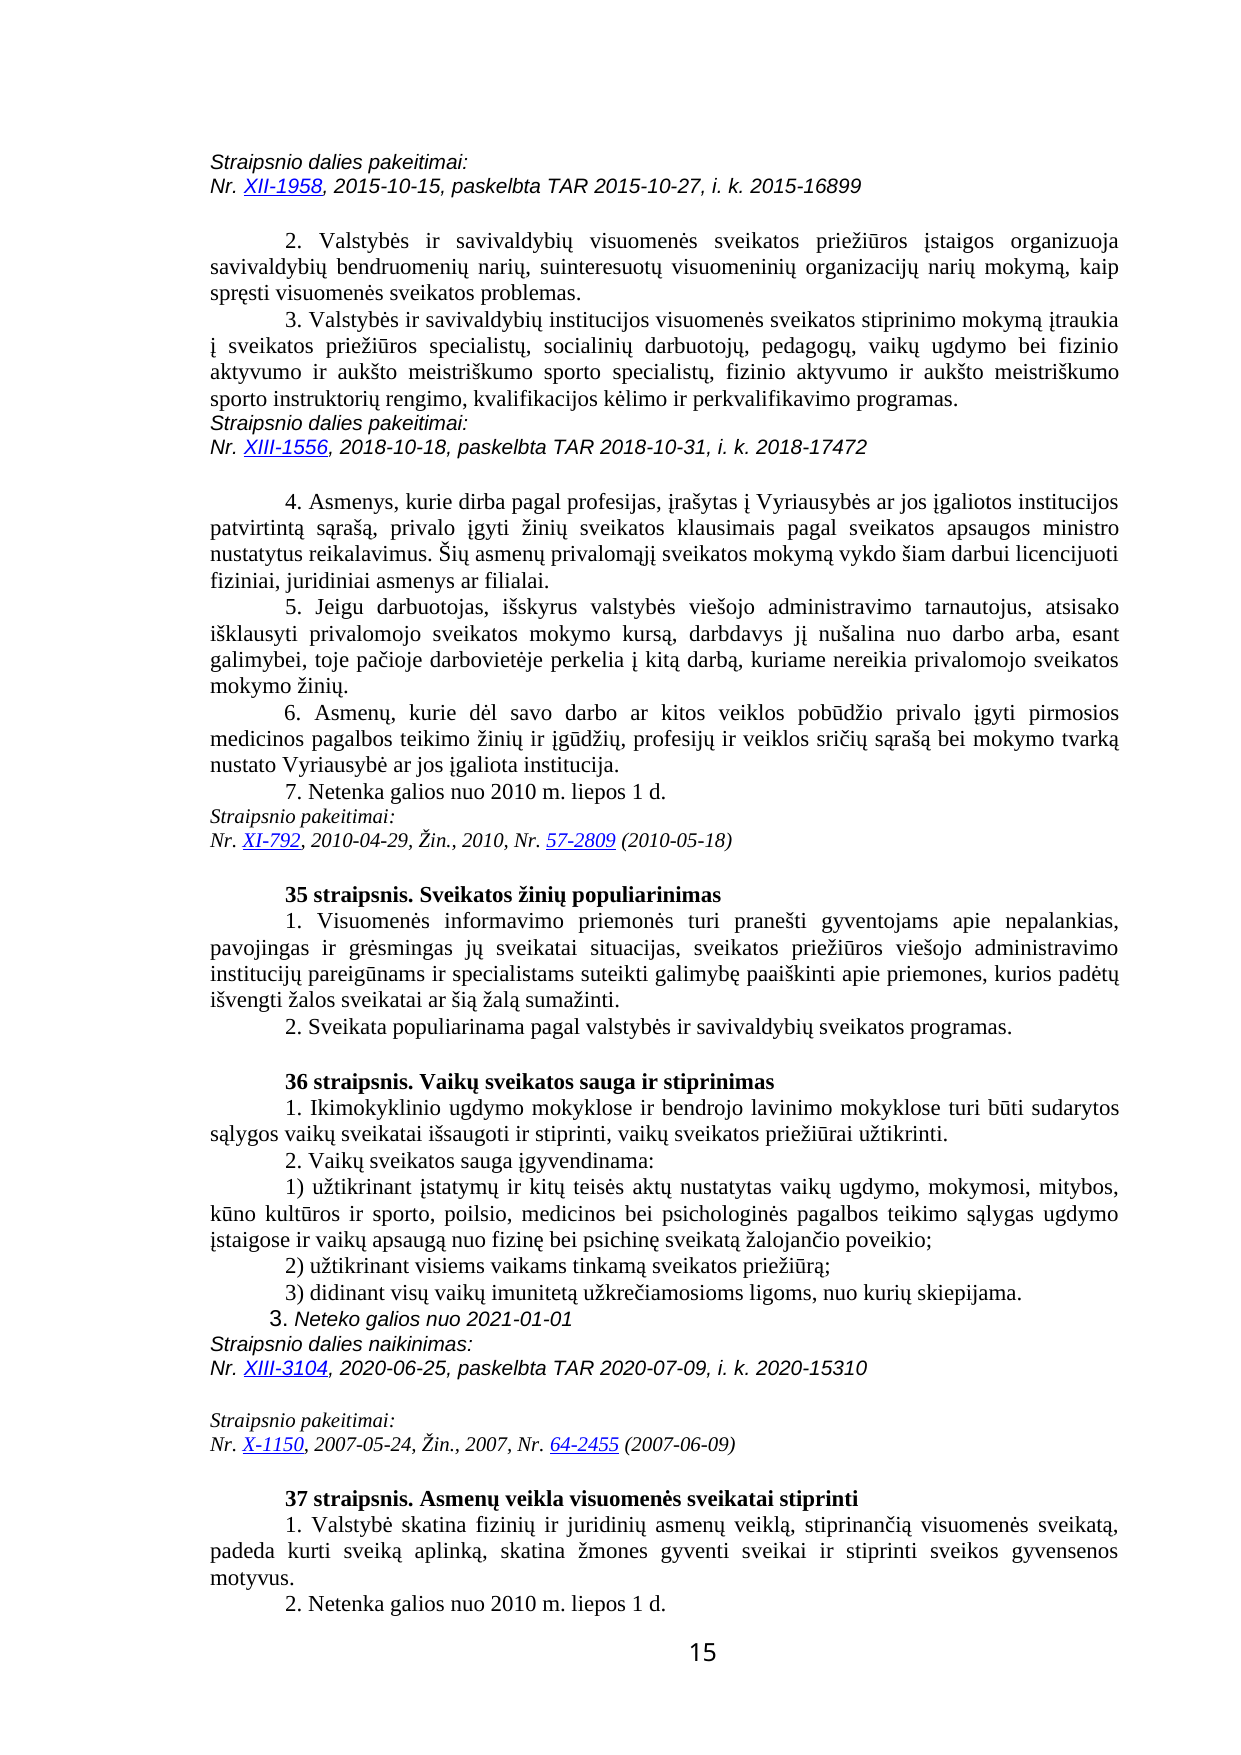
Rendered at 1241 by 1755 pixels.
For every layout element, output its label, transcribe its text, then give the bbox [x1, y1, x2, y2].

text 2. Valstybės ir savivaldybių visuomenės sveikatos priežiūros įstaigos organizuoja savivaldybių bendruomenių narių, suinteresuotų visuomeninių organizacijų narių mokymą, kaip spręsti visuomenės sveikatos problemas. [210, 227, 1120, 306]
text 1. Valstybė skatina fizinių ir juridinių asmenų veiklą, stiprinančią visuomenės sveikatą, padeda kurti sveiką aplinką, skatina žmones gyventi sveikai ir stiprinti sveikos gyvensenos motyvus. [210, 1511, 1120, 1590]
text Nr. XII-1958, 2015-10-15, paskelbta TAR 2015-10-27, i. k. 2015-16899 [210, 174, 1120, 198]
text 5. Jeigu darbuotojas, išskyrus valstybės viešojo administravimo tarnautojus, atsisako išklausyti privalomojo sveikatos mokymo kursą, darbdavys jį nušalina nuo darbo arba, esant galimybei, toje pačioje darbovietėje perkelia į kitą darbą, kuriame nereikia privalomojo sveikatos mokymo žinių. [210, 593, 1120, 699]
text 36 straipsnis. Vaikų sveikatos sauga ir stiprinimas [210, 1068, 1120, 1094]
text Nr. XIII-1556, 2018-10-18, paskelbta TAR 2018-10-31, i. k. 2018-17472 [210, 435, 1120, 459]
text 3. Valstybės ir savivaldybių institucijos visuomenės sveikatos stiprinimo mokymą įtraukia į sveikatos priežiūros specialistų, socialinių darbuotojų, pedagogų, vaikų ugdymo bei fizinio aktyvumo ir aukšto meistriškumo sporto specialistų, fizinio aktyvumo ir aukšto meistriškumo sporto instruktorių rengimo, kvalifikacijos kėlimo ir perkvalifikavimo programas. [210, 306, 1120, 411]
text 2. Sveikata populiarinama pagal valstybės ir savivaldybių sveikatos programas. [210, 1013, 1120, 1039]
subtitle 37 straipsnis. Asmenų veikla visuomenės sveikatai stiprinti [210, 1485, 1120, 1511]
text 3. Neteko galios nuo 2021-01-01 [210, 1305, 1120, 1331]
text 6. Asmenų, kurie dėl savo darbo ar kitos veiklos pobūdžio privalo įgyti pirmosios medicinos pagalbos teikimo žinių ir įgūdžių, profesijų ir veiklos sričių sąrašą bei mokymo tvarką nustato Vyriausybė ar jos įgaliota institucija. [210, 699, 1120, 778]
text Nr. XIII-3104, 2020-06-25, paskelbta TAR 2020-07-09, i. k. 2020-15310 [210, 1355, 1120, 1379]
text 2. Vaikų sveikatos sauga įgyvendinama: [210, 1147, 1120, 1173]
text Straipsnio pakeitimai: [210, 1408, 1120, 1432]
text 2) užtikrinant visiems vaikams tinkamą sveikatos priežiūrą; [210, 1252, 1120, 1279]
text Nr. X-1150, 2007-05-24, Žin., 2007, Nr. 64-2455 (2007-06-09) [210, 1432, 1120, 1456]
text 1) užtikrinant įstatymų ir kitų teisės aktų nustatytas vaikų ugdymo, mokymosi, mitybos, kūno kultūros ir sporto, poilsio, medicinos bei psichologinės pagalbos teikimo sąlygas ugdymo įstaigose ir vaikų apsaugą nuo fizinę bei psichinę sveikatą žalojančio poveikio; [210, 1173, 1120, 1252]
text 3) didinant visų vaikų imunitetą užkrečiamosioms ligoms, nuo kurių skiepijama. [210, 1279, 1120, 1305]
text 4. Asmenys, kurie dirba pagal profesijas, įrašytas į Vyriausybės ar jos įgaliotos institucijos patvirtintą sąrašą, privalo įgyti žinių sveikatos klausimais pagal sveikatos apsaugos ministro nustatytus reikalavimus. Šių asmenų privalomąjį sveikatos mokymą vykdo šiam darbui licencijuoti fiziniai, juridiniai asmenys ar filialai. [210, 488, 1120, 593]
text Straipsnio dalies pakeitimai: [210, 411, 1120, 435]
text Straipsnio pakeitimai: [210, 804, 1120, 828]
text 2. Netenka galios nuo 2010 m. liepos 1 d. [210, 1590, 1120, 1617]
text 1. Visuomenės informavimo priemonės turi pranešti gyventojams apie nepalankias, pavojingas ir grėsmingas jų sveikatai situacijas, sveikatos priežiūros viešojo administravimo institucijų pareigūnams ir specialistams suteikti galimybę paaiškinti apie priemones, kurios padėtų išvengti žalos sveikatai ar šią žalą sumažinti. [210, 907, 1120, 1013]
text Straipsnio dalies naikinimas: [210, 1331, 1120, 1355]
text 35 straipsnis. Sveikatos žinių populiarinimas [210, 881, 1120, 907]
text 1. Ikimokyklinio ugdymo mokyklose ir bendrojo lavinimo mokyklose turi būti sudarytos sąlygos vaikų sveikatai išsaugoti ir stiprinti, vaikų sveikatos priežiūrai užtikrinti. [210, 1094, 1120, 1147]
text Straipsnio dalies pakeitimai: [210, 150, 1120, 174]
text Nr. XI-792, 2010-04-29, Žin., 2010, Nr. 57-2809 (2010-05-18) [210, 828, 1120, 852]
text 7. Netenka galios nuo 2010 m. liepos 1 d. [210, 778, 1120, 804]
